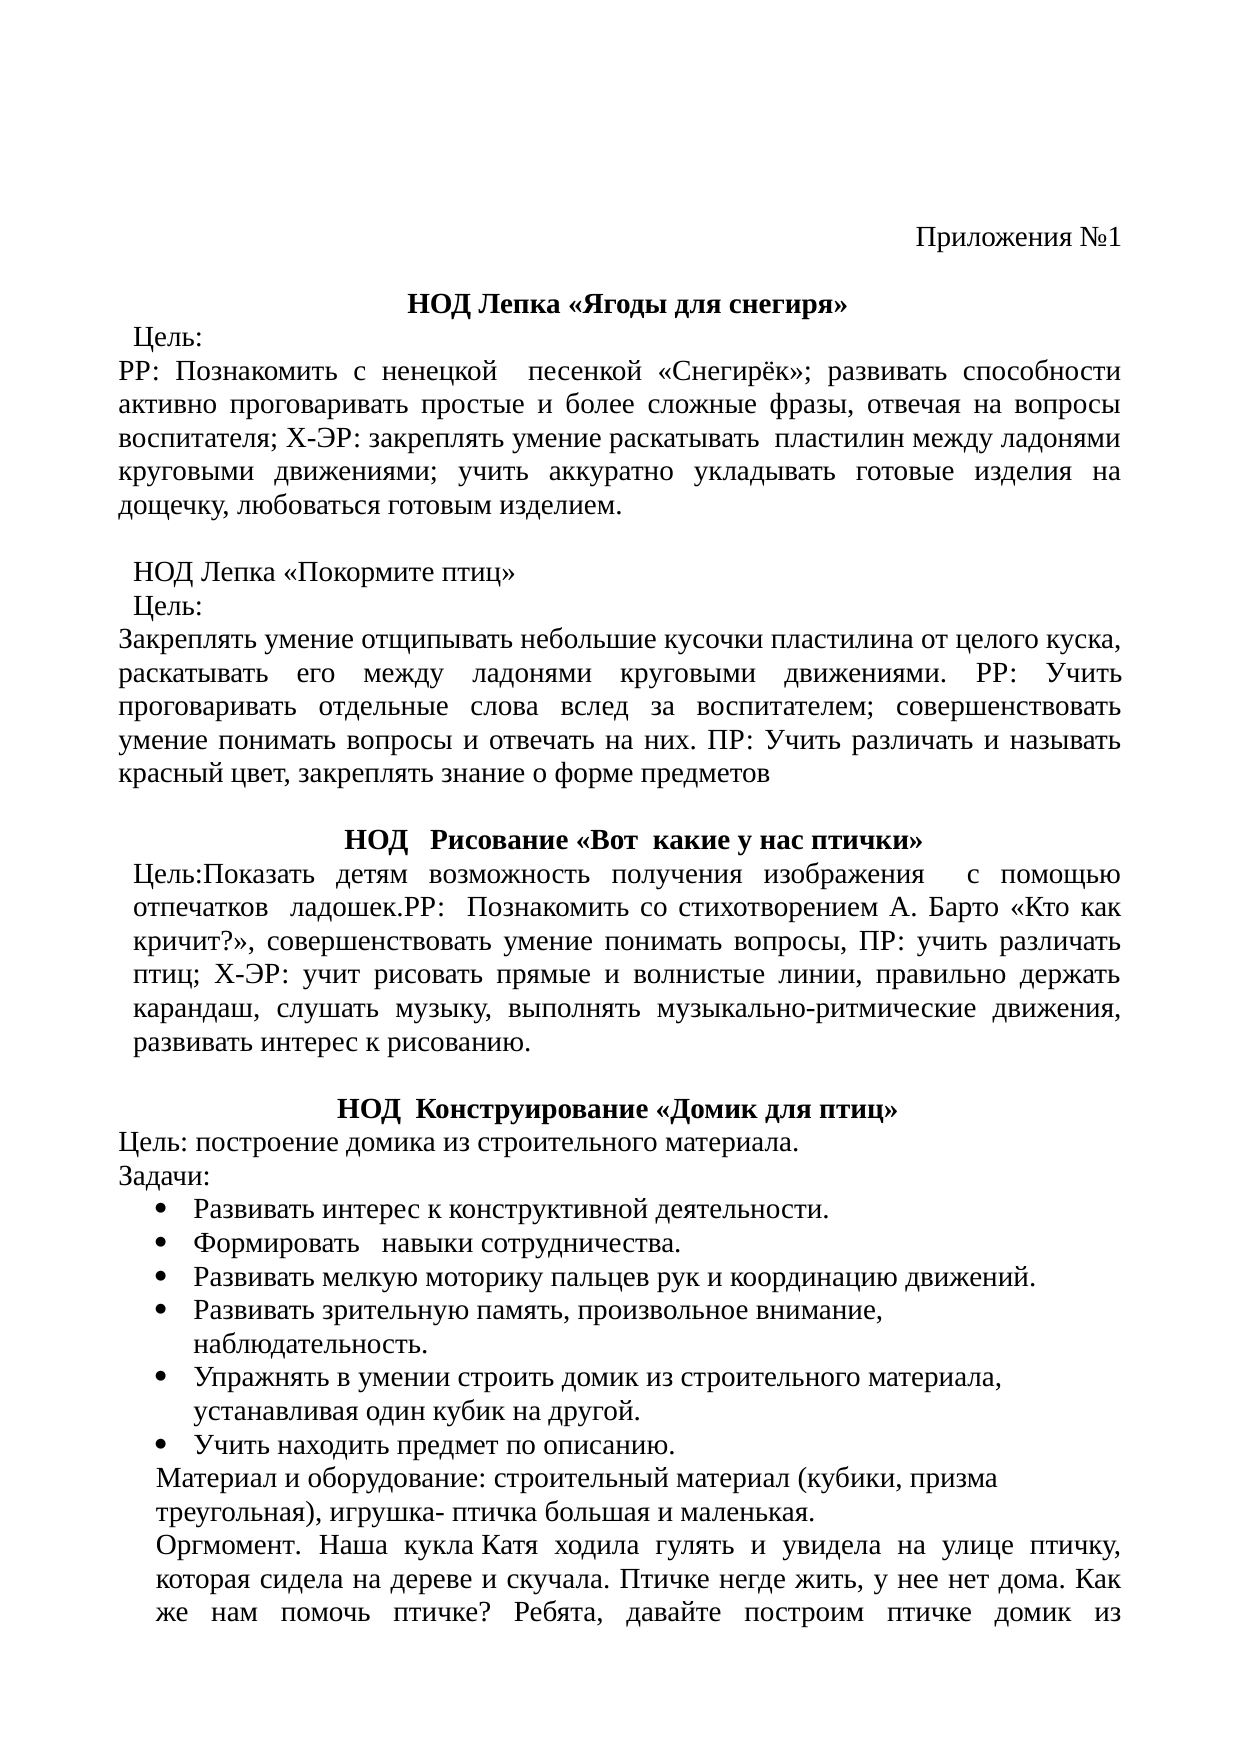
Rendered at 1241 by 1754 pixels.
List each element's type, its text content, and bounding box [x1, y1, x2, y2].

list Упражнять в умении строить домик из строительного материала, устанавливая один кубик на другой. [156, 1359, 1122, 1427]
text Цель: [133, 319, 1122, 353]
text НОД Лепка «Покормите птиц» [133, 554, 1122, 588]
text НОД Лепка «Ягоды для снегиря» [133, 286, 1122, 319]
list Развивать мелкую моторику пальцев рук и координацию движений. [156, 1259, 1122, 1292]
text РР: Познакомить с ненецкой песенкой «Снегирёк»; развивать способности активно проговаривать простые и более сложные фразы, отвечая на вопросы воспитателя; Х-ЭР: закреплять умение раскатывать пластилин между ладонями круговыми движениями; учить аккуратно укладывать готовые изделия на дощечку, любоваться готовым изделием. [118, 353, 1122, 521]
list Формировать навыки сотрудничества. [156, 1225, 1122, 1259]
text Цель: [133, 588, 1122, 621]
text НОД Рисование «Вот какие у нас птички» [118, 822, 1122, 856]
text Материал и оборудование: строительный материал (кубики, призма треугольная), игрушка- птичка большая и маленькая. [156, 1460, 1122, 1527]
list Развивать зрительную память, произвольное внимание, наблюдательность. [156, 1292, 1122, 1359]
list Развивать интерес к конструктивной деятельности. [156, 1191, 1122, 1225]
text НОД Конструирование «Домик для птиц» [118, 1091, 1122, 1124]
text Задачи: [118, 1158, 1122, 1191]
list Учить находить предмет по описанию. [156, 1427, 1122, 1460]
text Закреплять умение отщипывать небольшие кусочки пластилина от целого куска, раскатывать его между ладонями круговыми движениями. РР: Учить проговаривать отдельные слова вслед за воспитателем; совершенствовать умение понимать вопросы и отвечать на них. ПР: Учить различать и называть красный цвет, закреплять знание о форме предметов [118, 621, 1122, 789]
text Приложения №1 [118, 219, 1122, 252]
text Цель:Показать детям возможность получения изображения с помощью отпечатков ладошек.РР: Познакомить со стихотворением А. Барто «Кто как кричит?», совершенствовать умение понимать вопросы, ПР: учить различать птиц; Х-ЭР: учит рисовать прямые и волнистые линии, правильно держать карандаш, слушать музыку, выполнять музыкально-ритмические движения, развивать интерес к рисованию. [133, 856, 1122, 1057]
text Цель: построение домика из строительного материала. [118, 1124, 1122, 1158]
text Оргмомент. Наша кукла Катя ходила гулять и увидела на улице птичку, которая сидела на дереве и скучала. Птичке негде жить, у нее нет дома. Как же нам помочь птичке? Ребята, давайте построим птичке домик из [156, 1527, 1122, 1628]
